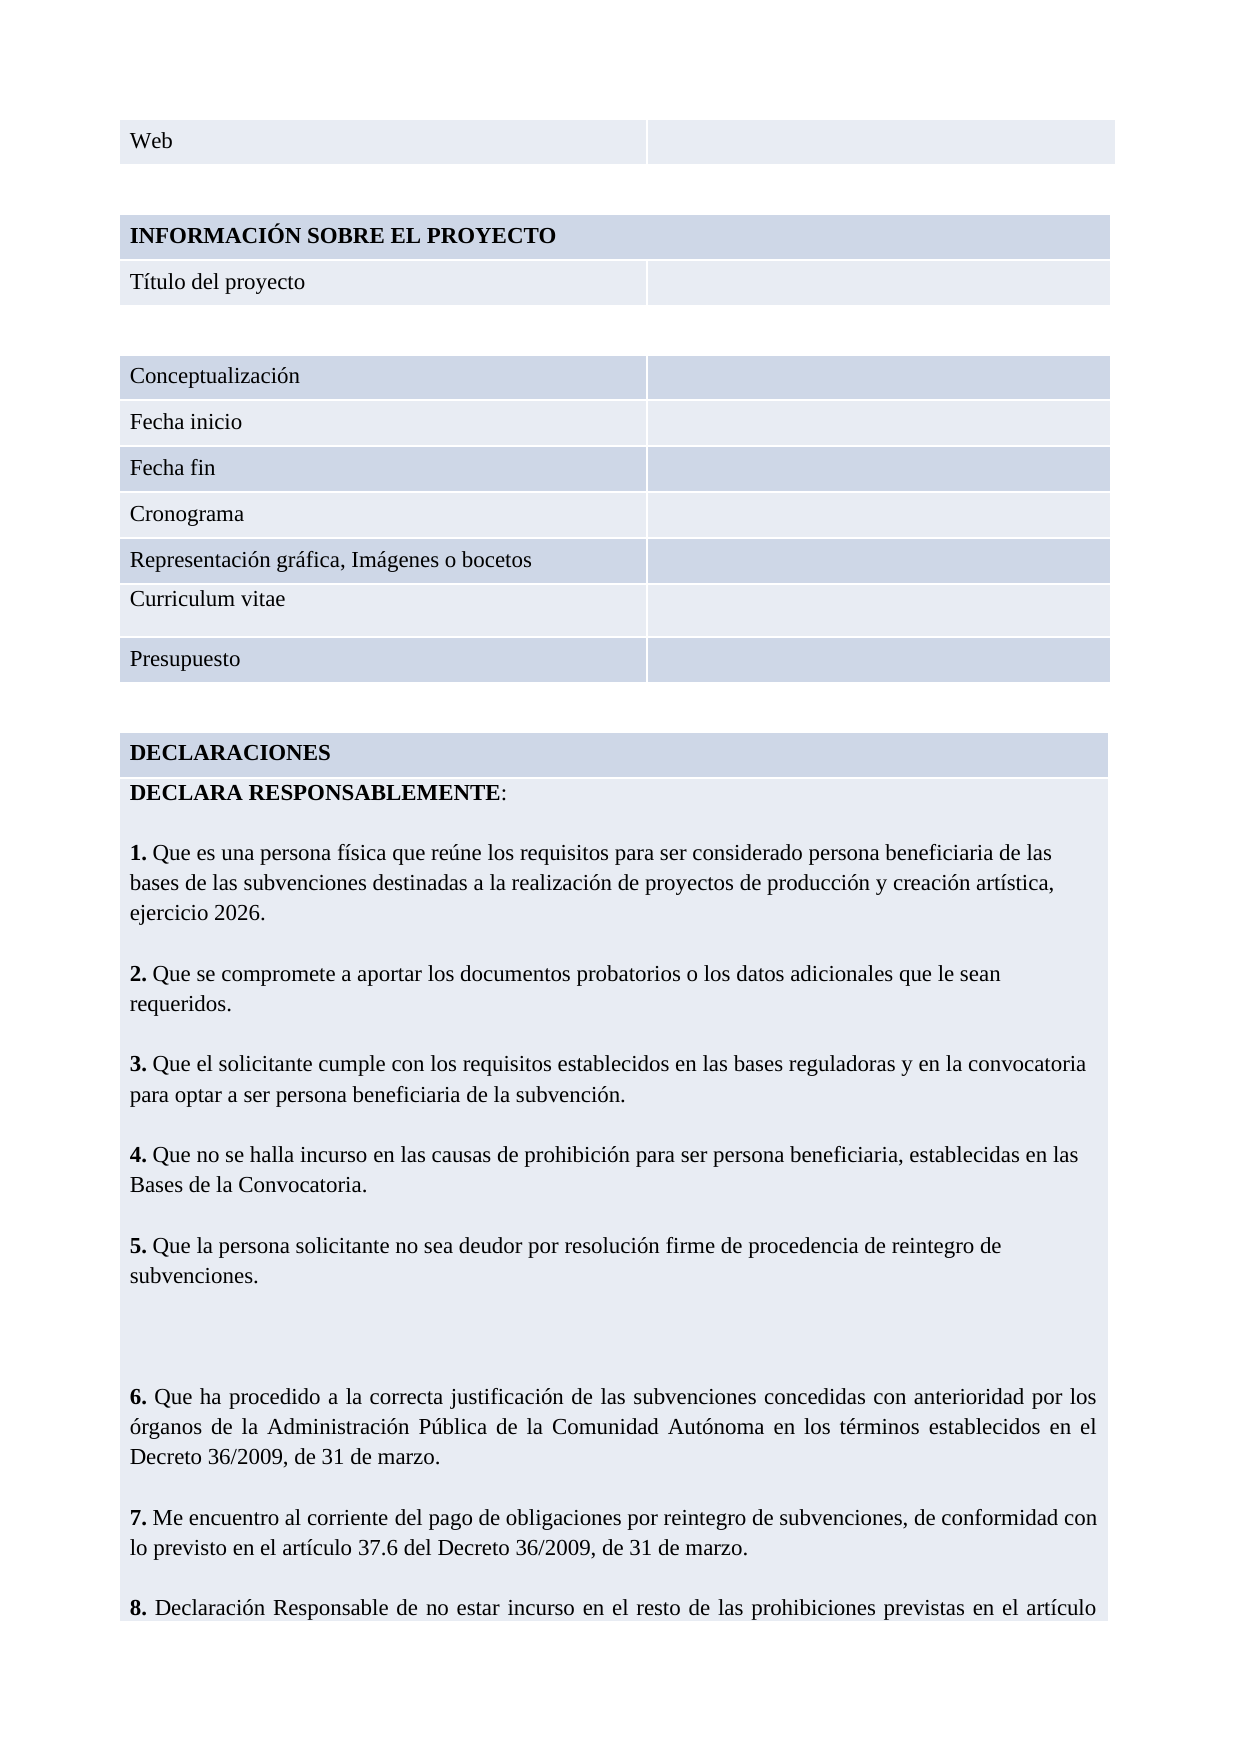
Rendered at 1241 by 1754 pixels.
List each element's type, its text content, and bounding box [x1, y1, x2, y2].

table_cell [648, 539, 1110, 583]
table_cell [648, 638, 1110, 682]
table_header [648, 356, 1110, 399]
table_cell Presupuesto [120, 638, 646, 682]
table_cell [648, 401, 1110, 445]
table_cell [648, 261, 1110, 305]
table_cell Título del proyecto [120, 261, 646, 305]
table_header INFORMACIÓN SOBRE EL PROYECTO [120, 215, 1110, 259]
table_cell [648, 493, 1110, 537]
table_cell [648, 585, 1110, 636]
table_cell Curriculum vitae [120, 585, 646, 636]
table_cell [648, 447, 1110, 491]
table_cell Fecha fin [120, 447, 646, 491]
table_cell Fecha inicio [120, 401, 646, 445]
table_cell DECLARA RESPONSABLEMENTE: 1. Que es una persona física que reúne los requisitos para ser considerado persona beneficiaria de las bases de las subvenciones destinadas a la realización de proyectos de producción y creación artística, ejercicio 2026. 2. Que se compromete a aportar los documentos probatorios o los datos adicionales que le sean requeridos. 3. Que el solicitante cumple con los requisitos establecidos en las bases reguladoras y en la convocatoria para optar a ser persona beneficiaria de la subvención. 4. Que no se halla incurso en las causas de prohibición para ser persona beneficiaria, establecidas en las Bases de la Convocatoria. 5. Que la persona solicitante no sea deudor por resolución firme de procedencia de reintegro de subvenciones. 6. Que ha procedido a la correcta justificación de las subvenciones concedidas con anterioridad por los órganos de la Administración Pública de la Comunidad Autónoma en los términos establecidos en el Decreto 36/2009, de 31 de marzo. 7. Me encuentro al corriente del pago de obligaciones por reintegro de subvenciones, de conformidad con lo previsto en el artículo 37.6 del Decreto 36/2009, de 31 de marzo. 8. Declaración Responsable de no estar incurso en el resto de las prohibiciones previstas en el artículo [120, 779, 1108, 1621]
table_header DECLARACIONES [120, 733, 1108, 777]
table_cell [648, 120, 1115, 164]
table_cell Representación gráfica, Imágenes o bocetos [120, 539, 646, 583]
table_cell Web [120, 120, 646, 164]
table_header Conceptualización [120, 356, 646, 399]
table_cell Cronograma [120, 493, 646, 537]
